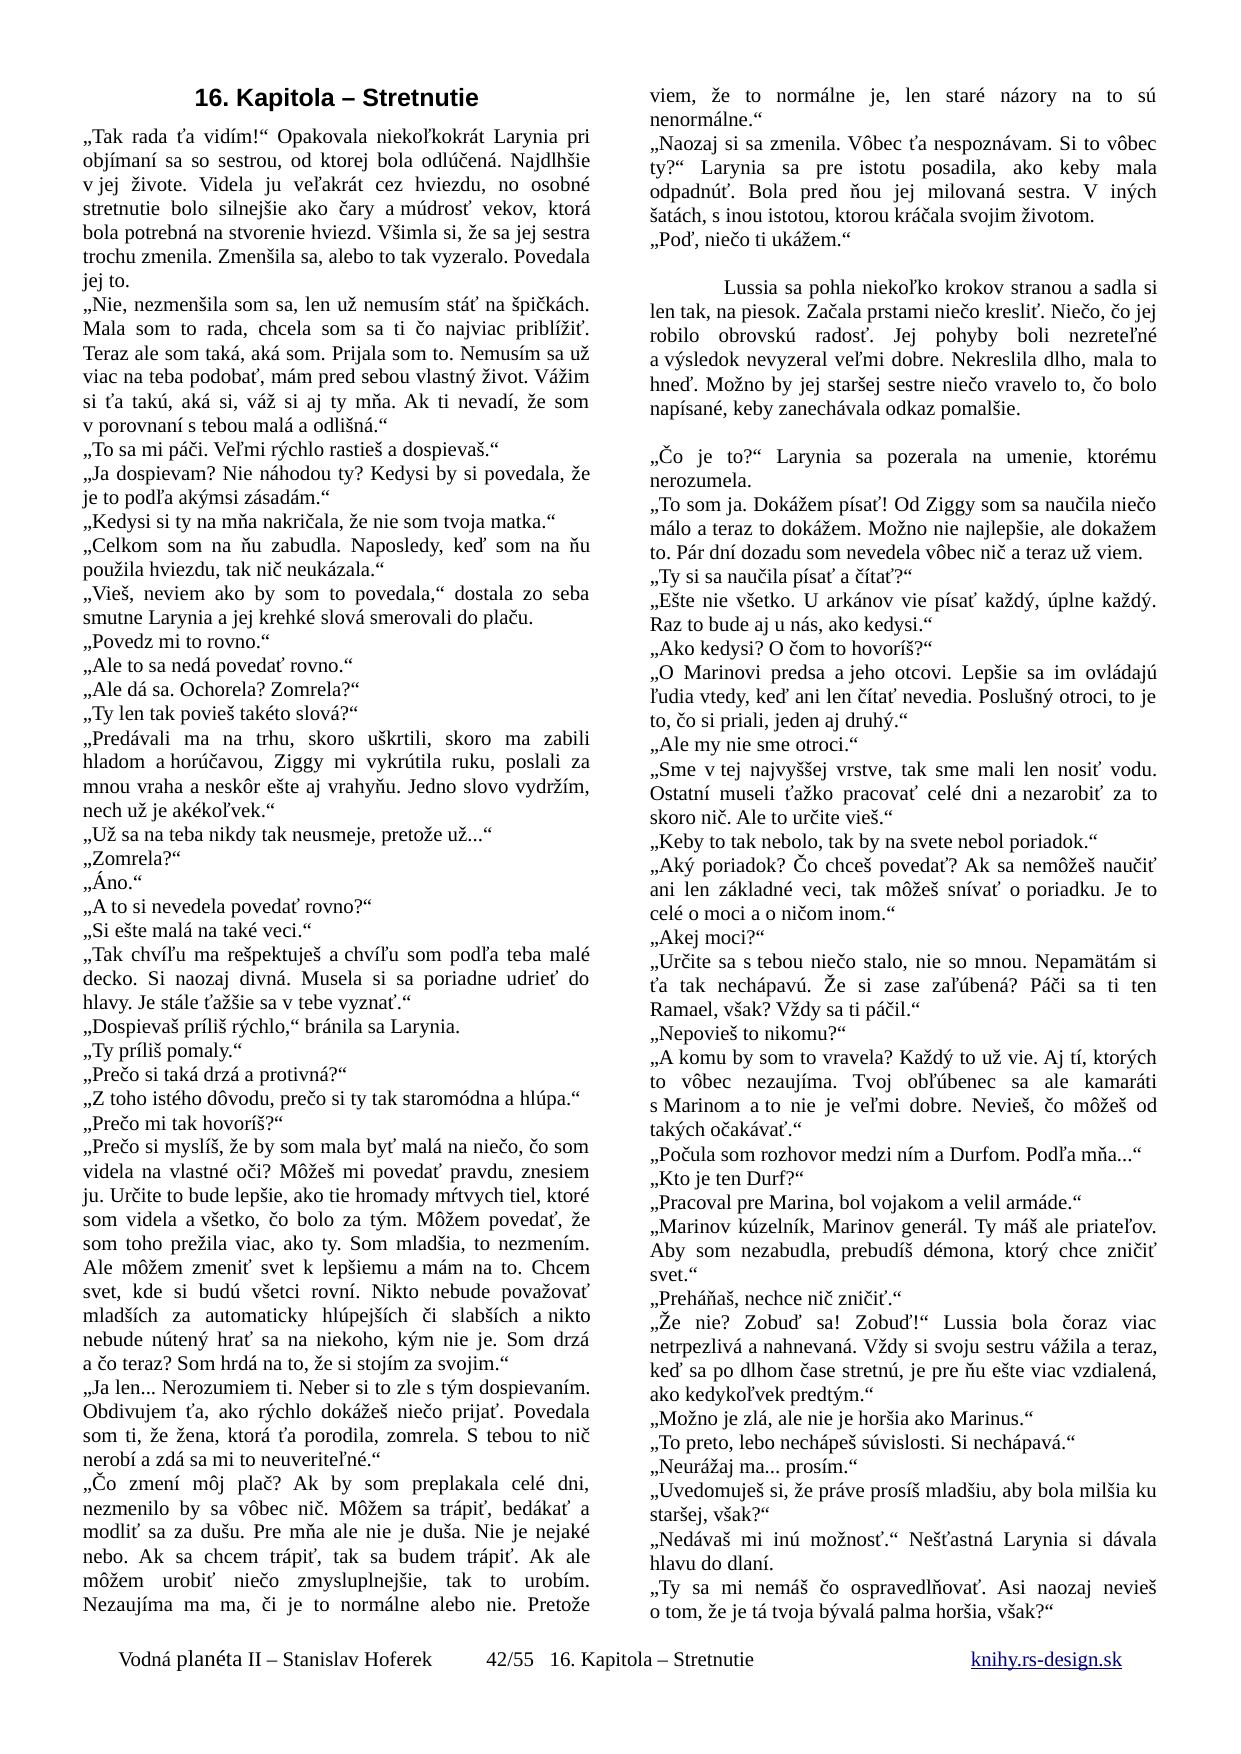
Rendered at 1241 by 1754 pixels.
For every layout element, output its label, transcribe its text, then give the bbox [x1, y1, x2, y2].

text „Tak rada ťa vidím!“ Opakovala niekoľkokrát Larynia pri objímaní sa so sestrou, od ktorej bola odlúčená. Najdlhšie v jej živote. Videla ju veľakrát cez hviezdu, no osobné stretnutie bolo silnejšie ako čary a múdrosť vekov, ktorá bola potrebná na stvorenie hviezd. Všimla si, že sa jej sestra trochu zmenila. Zmenšila sa, alebo to tak vyzeralo. Povedala jej to. [83, 124, 591, 292]
text „Určite sa s tebou niečo stalo, nie so mnou. Nepamätám si ťa tak nechápavú. Že si zase zaľúbená? Páči sa ti ten Ramael, však? Vždy sa ti páčil.“ [649, 949, 1157, 1021]
text „To preto, lebo nechápeš súvislosti. Si nechápavá.“ [649, 1430, 1157, 1454]
text „Prečo si taká drzá a protivná?“ [83, 1062, 591, 1086]
text „To som ja. Dokážem písať! Od Ziggy som sa naučila niečo málo a teraz to dokážem. Možno nie najlepšie, ale dokažem to. Pár dní dozadu som nevedela vôbec nič a teraz už viem. [649, 492, 1157, 564]
text „Ja dospievam? Nie náhodou ty? Kedysi by si povedala, že je to podľa akýmsi zásadám.“ [83, 461, 591, 509]
text „Kto je ten Durf?“ [649, 1166, 1157, 1189]
text „Čo je to?“ Larynia sa pozerala na umenie, ktorému nerozumela. [649, 444, 1157, 492]
text „Dospievaš príliš rýchlo,“ bránila sa Larynia. [83, 1014, 591, 1038]
text „Kedysi si ty na mňa nakričala, že nie som tvoja matka.“ [83, 509, 591, 533]
text „Celkom som na ňu zabudla. Naposledy, keď som na ňu použila hviezdu, tak nič neukázala.“ [83, 533, 591, 581]
text „Ty príliš pomaly.“ [83, 1038, 591, 1062]
text „Prečo si myslíš, že by som mala byť malá na niečo, čo som videla na vlastné oči? Môžeš mi povedať pravdu, znesiem ju. Určite to bude lepšie, ako tie hromady mŕtvych tiel, ktoré som videla a všetko, čo bolo za tým. Môžem povedať, že som toho prežila viac, ako ty. Som mladšia, to nezmením. Ale môžem zmeniť svet k lepšiemu a mám na to. Chcem svet, kde si budú všetci rovní. Nikto nebude považovať mladších za automaticky hlúpejších či slabších a nikto nebude nútený hrať sa na niekoho, kým nie je. Som drzá a čo teraz? Som hrdá na to, že si stojím za svojim.“ [83, 1134, 591, 1375]
text „Sme v tej najvyššej vrstve, tak sme mali len nosiť vodu. Ostatní museli ťažko pracovať celé dni a nezarobiť za to skoro nič. Ale to určite vieš.“ [649, 756, 1157, 829]
text „Pracoval pre Marina, bol vojakom a velil armáde.“ [649, 1189, 1157, 1214]
text „A to si nevedela povedať rovno?“ [83, 894, 591, 918]
text „Aký poriadok? Čo chceš povedať? Ak sa nemôžeš naučiť ani len základné veci, tak môžeš snívať o poriadku. Je to celé o moci a o ničom inom.“ [649, 853, 1157, 925]
text „Prečo mi tak hovoríš?“ [83, 1110, 591, 1134]
text „Ty len tak povieš takéto slová?“ [83, 701, 591, 725]
text „Akej moci?“ [649, 925, 1157, 949]
text „Vieš, neviem ako by som to povedala,“ dostala zo seba smutne Larynia a jej krehké slová smerovali do plaču. [83, 581, 591, 629]
text „Ty sa mi nemáš čo ospravedlňovať. Asi naozaj nevieš o tom, že je tá tvoja bývalá palma horšia, však?“ [649, 1574, 1157, 1623]
text „Keby to tak nebolo, tak by na svete nebol poriadok.“ [649, 829, 1157, 853]
subtitle 16. Kapitola – Stretnutie [83, 83, 591, 111]
text „Že nie? Zobuď sa! Zobuď!“ Lussia bola čoraz viac netrpezlivá a nahnevaná. Vždy si svoju sestru vážila a teraz, keď sa po dlhom čase stretnú, je pre ňu ešte viac vzdialená, ako kedykoľvek predtým.“ [649, 1310, 1157, 1406]
text „Ty si sa naučila písať a čítať?“ [649, 564, 1157, 588]
text „Nie, nezmenšila som sa, len už nemusím stáť na špičkách. Mala som to rada, chcela som sa ti čo najviac priblížiť. Teraz ale som taká, aká som. Prijala som to. Nemusím sa už viac na teba podobať, mám pred sebou vlastný život. Vážim si ťa takú, aká si, váž si aj ty mňa. Ak ti nevadí, že som v porovnaní s tebou malá a odlišná.“ [83, 292, 591, 437]
text „Čo zmení môj plač? Ak by som preplakala celé dni, nezmenilo by sa vôbec nič. Môžem sa trápiť, bedákať a modliť sa za dušu. Pre mňa ale nie je duša. Nie je nejaké nebo. Ak sa chcem trápiť, tak sa budem trápiť. Ak ale môžem urobiť niečo zmysluplnejšie, tak to urobím. Nezaujíma ma ma, či je to normálne alebo nie. Pretože [83, 1471, 591, 1616]
text „Neurážaj ma... prosím.“ [649, 1454, 1157, 1478]
text „Povedz mi to rovno.“ [83, 629, 591, 653]
text „Poď, niečo ti ukážem.“ [649, 227, 1157, 251]
text „Predávali ma na trhu, skoro uškrtili, skoro ma zabili hladom a horúčavou, Ziggy mi vykrútila ruku, poslali za mnou vraha a neskôr ešte aj vrahyňu. Jedno slovo vydržím, nech už je akékoľvek.“ [83, 725, 591, 822]
text „Počula som rozhovor medzi ním a Durfom. Podľa mňa...“ [649, 1141, 1157, 1166]
text „Ja len... Nerozumiem ti. Neber si to zle s tým dospievaním. Obdivujem ťa, ako rýchlo dokážeš niečo prijať. Povedala som ti, že žena, ktorá ťa porodila, zomrela. S tebou to nič nerobí a zdá sa mi to neuveriteľné.“ [83, 1375, 591, 1471]
text „Ale dá sa. Ochorela? Zomrela?“ [83, 677, 591, 701]
text „Nepovieš to nikomu?“ [649, 1021, 1157, 1045]
text „Ale to sa nedá povedať rovno.“ [83, 653, 591, 677]
text „Preháňaš, nechce nič zničiť.“ [649, 1286, 1157, 1310]
text viem, že to normálne je, len staré názory na to sú nenormálne.“ [649, 83, 1157, 131]
text Lussia sa pohla niekoľko krokov stranou a sadla si len tak, na piesok. Začala prstami niečo kresliť. Niečo, čo jej robilo obrovskú radosť. Jej pohyby boli nezreteľné a výsledok nevyzeral veľmi dobre. Nekreslila dlho, mala to hneď. Možno by jej staršej sestre niečo vravelo to, čo bolo napísané, keby zanechávala odkaz pomalšie. [649, 275, 1157, 419]
text „Ešte nie všetko. U arkánov vie písať každý, úplne každý. Raz to bude aj u nás, ako kedysi.“ [649, 588, 1157, 636]
text „Tak chvíľu ma rešpektuješ a chvíľu som podľa teba malé decko. Si naozaj divná. Musela si sa poriadne udrieť do hlavy. Je stále ťažšie sa v tebe vyznať.“ [83, 942, 591, 1014]
text „Možno je zlá, ale nie je horšia ako Marinus.“ [649, 1406, 1157, 1430]
text „Uvedomuješ si, že práve prosíš mladšiu, aby bola milšia ku staršej, však?“ [649, 1478, 1157, 1526]
text „To sa mi páči. Veľmi rýchlo rastieš a dospievaš.“ [83, 437, 591, 461]
text „Nedávaš mi inú možnosť.“ Nešťastná Larynia si dávala hlavu do dlaní. [649, 1526, 1157, 1574]
text „Z toho istého dôvodu, prečo si ty tak staromódna a hlúpa.“ [83, 1086, 591, 1110]
text „O Marinovi predsa a jeho otcovi. Lepšie sa im ovládajú ľudia vtedy, keď ani len čítať nevedia. Poslušný otroci, to je to, čo si priali, jeden aj druhý.“ [649, 660, 1157, 732]
text „A komu by som to vravela? Každý to už vie. Aj tí, ktorých to vôbec nezaujíma. Tvoj obľúbenec sa ale kamaráti s Marinom a to nie je veľmi dobre. Nevieš, čo môžeš od takých očakávať.“ [649, 1045, 1157, 1141]
text „Ale my nie sme otroci.“ [649, 732, 1157, 756]
text „Marinov kúzelník, Marinov generál. Ty máš ale priateľov. Aby som nezabudla, prebudíš démona, ktorý chce zničiť svet.“ [649, 1214, 1157, 1286]
text „Si ešte malá na také veci.“ [83, 918, 591, 942]
text „Zomrela?“ [83, 846, 591, 870]
text „Ako kedysi? O čom to hovoríš?“ [649, 636, 1157, 660]
text „Áno.“ [83, 870, 591, 894]
text „Už sa na teba nikdy tak neusmeje, pretože už...“ [83, 822, 591, 846]
text „Naozaj si sa zmenila. Vôbec ťa nespoznávam. Si to vôbec ty?“ Larynia sa pre istotu posadila, ako keby mala odpadnúť. Bola pred ňou jej milovaná sestra. V iných šatách, s inou istotou, ktorou kráčala svojim životom. [649, 131, 1157, 227]
